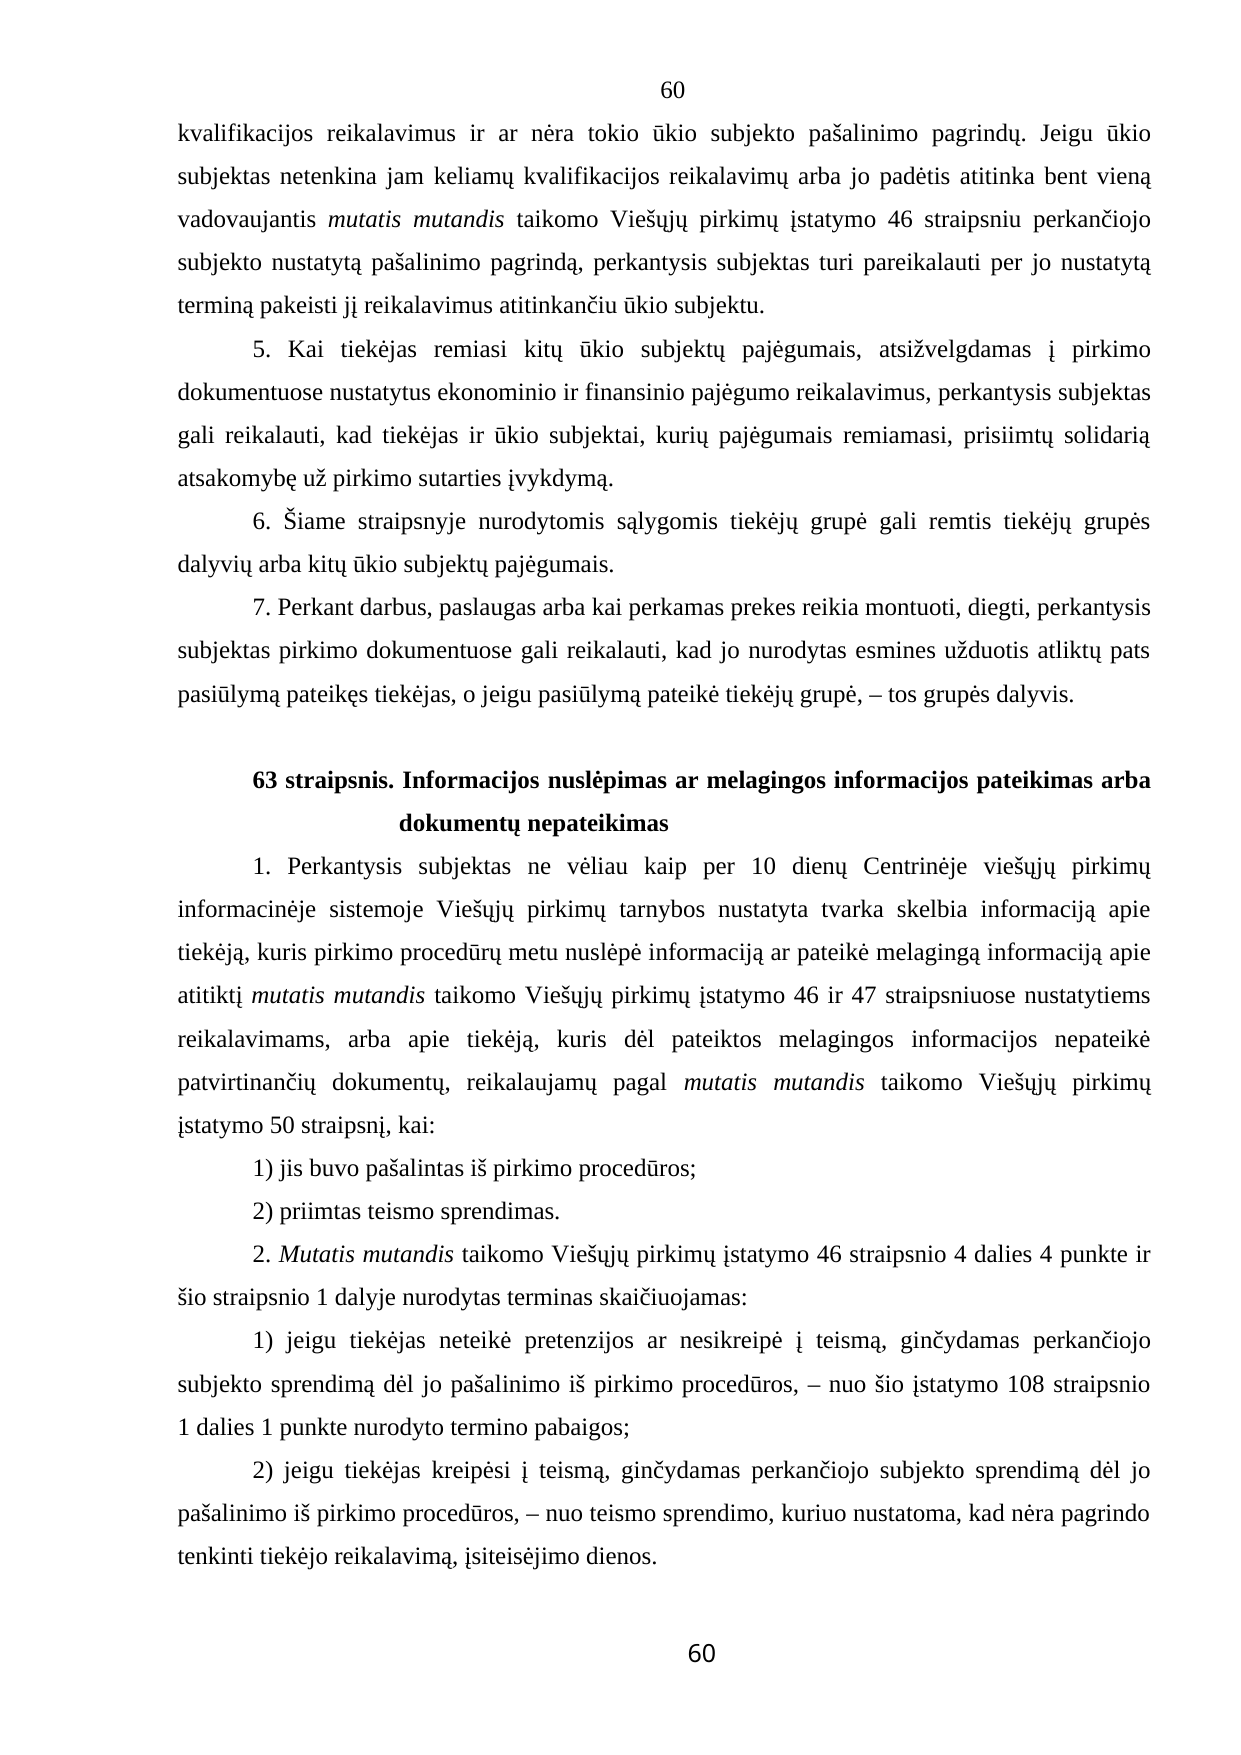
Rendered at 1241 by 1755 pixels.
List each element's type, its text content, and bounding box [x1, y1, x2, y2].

text 7. Perkant darbus, paslaugas arba kai perkamas prekes reikia montuoti, diegti, perkantysis subjektas pirkimo dokumentuose gali reikalauti, kad jo nurodytas esmines užduotis atliktų pats pasiūlymą pateikęs tiekėjas, o jeigu pasiūlymą pateikė tiekėjų grupė, – tos grupės dalyvis. [177, 592, 1152, 707]
text 1) jeigu tiekėjas neteikė pretenzijos ar nesikreipė į teismą, ginčydamas perkančiojo subjekto sprendimą dėl jo pašalinimo iš pirkimo procedūros, – nuo šio įstatymo 108 straipsnio 1 dalies 1 punkte nurodyto termino pabaigos; [177, 1326, 1152, 1441]
text 1. Perkantysis subjektas ne vėliau kaip per 10 dienų Centrinėje viešųjų pirkimų informacinėje sistemoje Viešųjų pirkimų tarnybos nustatyta tvarka skelbia informaciją apie tiekėją, kuris pirkimo procedūrų metu nuslėpė informaciją ar pateikė melagingą informaciją apie atitiktį mutatis mutandis taikomo Viešųjų pirkimų įstatymo 46 ir 47 straipsniuose nustatytiems reikalavimams, arba apie tiekėją, kuris dėl pateiktos melagingos informacijos nepateikė patvirtinančių dokumentų, reikalaujamų pagal mutatis mutandis taikomo Viešųjų pirkimų įstatymo 50 straipsnį, kai: [177, 851, 1152, 1139]
text kvalifikacijos reikalavimus ir ar nėra tokio ūkio subjekto pašalinimo pagrindų. Jeigu ūkio subjektas netenkina jam keliamų kvalifikacijos reikalavimų arba jo padėtis atitinka bent vieną vadovaujantis mutatis mutandis taikomo Viešųjų pirkimų įstatymo 46 straipsniu perkančiojo subjekto nustatytą pašalinimo pagrindą, perkantysis subjektas turi pareikalauti per jo nustatytą terminą pakeisti jį reikalavimus atitinkančiu ūkio subjektu. [177, 118, 1152, 319]
text 63 straipsnis. Informacijos nuslėpimas ar melagingos informacijos pateikimas arba dokumentų nepateikimas [252, 765, 1152, 837]
text 2) priimtas teismo sprendimas. [177, 1196, 1152, 1225]
text 1) jis buvo pašalintas iš pirkimo procedūros; [177, 1153, 1152, 1182]
text 2) jeigu tiekėjas kreipėsi į teismą, ginčydamas perkančiojo subjekto sprendimą dėl jo pašalinimo iš pirkimo procedūros, – nuo teismo sprendimo, kuriuo nustatoma, kad nėra pagrindo tenkinti tiekėjo reikalavimą, įsiteisėjimo dienos. [177, 1455, 1152, 1570]
text 5. Kai tiekėjas remiasi kitų ūkio subjektų pajėgumais, atsižvelgdamas į pirkimo dokumentuose nustatytus ekonominio ir finansinio pajėgumo reikalavimus, perkantysis subjektas gali reikalauti, kad tiekėjas ir ūkio subjektai, kurių pajėgumais remiamasi, prisiimtų solidarią atsakomybę už pirkimo sutarties įvykdymą. [177, 334, 1152, 492]
text 2. Mutatis mutandis taikomo Viešųjų pirkimų įstatymo 46 straipsnio 4 dalies 4 punkte ir šio straipsnio 1 dalyje nurodytas terminas skaičiuojamas: [177, 1239, 1152, 1311]
text 6. Šiame straipsnyje nurodytomis sąlygomis tiekėjų grupė gali remtis tiekėjų grupės dalyvių arba kitų ūkio subjektų pajėgumais. [177, 506, 1152, 578]
